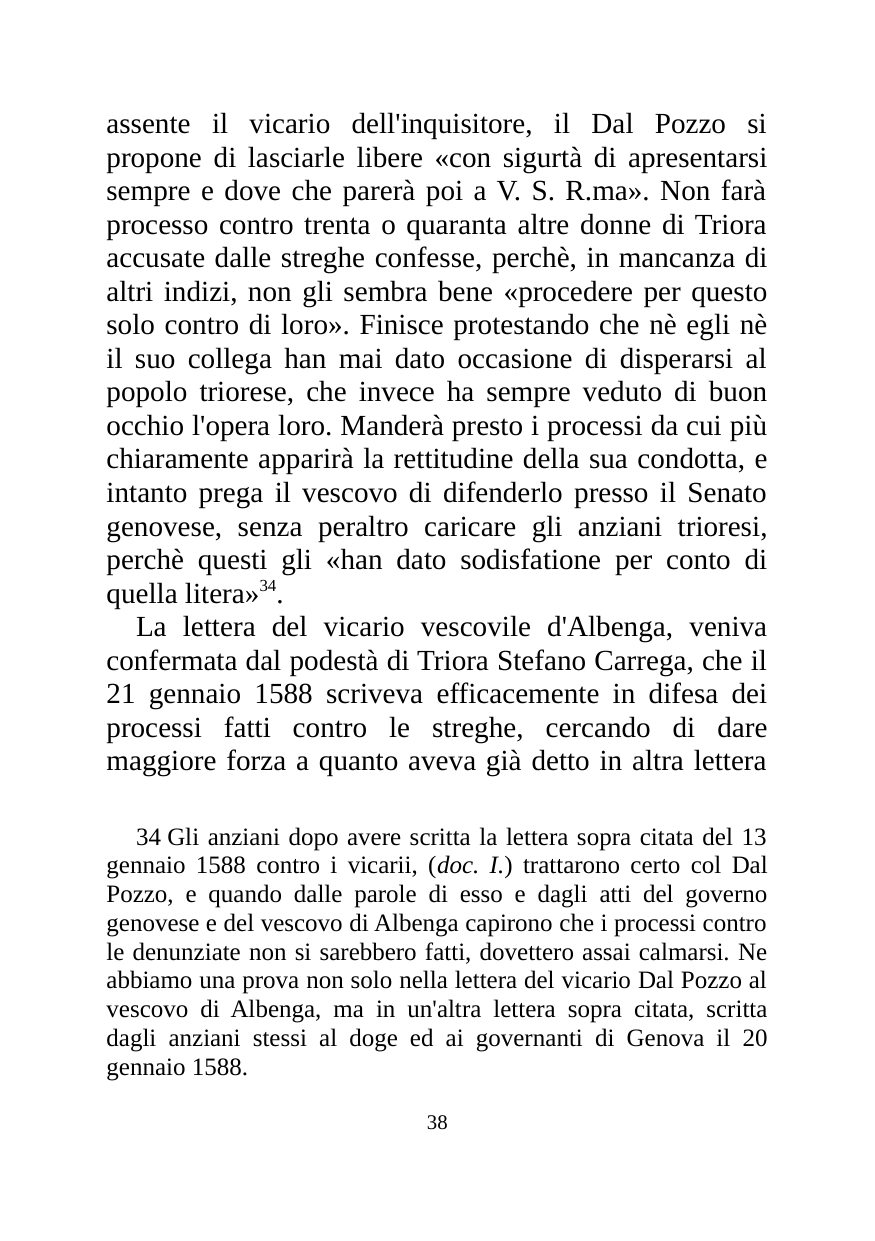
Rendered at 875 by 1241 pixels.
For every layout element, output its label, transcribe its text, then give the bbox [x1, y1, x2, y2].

text Gli anziani dopo avere scritta la lettera sopra citata del 13 gennaio 1588 contro i vicarii, (doc. I.) trattarono certo col Dal Pozzo, e quando dalle parole di esso e dagli atti del governo genovese e del vescovo di Albenga capirono che i processi contro le denunziate non si sarebbero fatti, dovettero assai calmarsi. Ne abbiamo una prova non solo nella lettera del vicario Dal Pozzo al vescovo di Albenga, ma in un'altra lettera sopra citata, scritta dagli anziani stessi al doge ed ai governanti di Genova il 20 gennaio 1588. [106, 822, 768, 1080]
text La lettera del vicario vescovile d'Albenga, veniva confermata dal podestà di Triora Stefano Carrega, che il 21 gennaio 1588 scriveva efficacemente in difesa dei processi fatti contro le streghe, cercando di dare maggiore forza a quanto aveva già detto in altra lettera del 6 gennaio. Secondo lui «la volontà di questo populo è sempre statta et è che cotali malefiche totalmente si estirpino et si esradichino da questi paesi, et tutti ad alta voce in parlamento congregati hanno con acceso animo gridato e di continuo gridano che si estirpino, e non solo hano voluto che si prendi scuti 500 per questo fatto, ma ancor vogliono che spendisi le facultà loro et le campagne prima che si manchi di questa impresa». Il popolo così volle, quantunque alcuno, in parlamento cercasse di fare qualche opposizione, cui non fu data importanza. Della fine di Isotta Stella non sono responsabili i vicari, perchè essa «gridando tutto il giorno ad alta voce il diavolo, et domandandolo in suo aiuto se ne è morta in prigione inconfessa et senza sacramenti della chiesa, poichè essa, per quanto intendo, essendo statta più volte ammonita a tornar alla Santissima Fede et levar mano di chiamare il diavolo mai fu oratione che si potesse convertire, a tal che giorno e notte et quasi sempre mai facea altro che chiamar il diavolo ad alta voce, in maniera che in tal modo se ne è morta». Circa alla procedura seguita dai vicarii, il podestà non può dir nulla di scienza propria; ricorda però che «comparsero in parlamento essi signori vicarii e diedero sodisfacione al populo tuto sodisfato, et dissero che volevano procedere in tal fatto cautamente et che di certi dubii ne volevano consultar con dotori per non far giudicio nè a povere nè a riche, et il parlamento tuto restò sodisfatissimo del loro procedere, nè fu alcuno che dicesse una minima parola in contrario». Anche il podestà assicura che quella povera donna che si gettò dal balcone, non lo fece per timore dei tormenti, invece «indotta dal diavolo». Manda egli pure la notizia che si finirà il «processo delle confesse et convincte» senza procedere contro le denunziate non sospette per altri indizii, e finisce dichiarando la verità delle cose esposte, «il che se altramenti havesi fatto et facesse mi sottoporei si come mi sottopongo ad ogni pena e castigo». [106, 609, 768, 777]
text assente il vicario dell'inquisitore, il Dal Pozzo si propone di lasciarle libere «con sigurtà di apresentarsi sempre e dove che parerà poi a V. S. R.ma». Non farà processo contro trenta o quaranta altre donne di Triora accusate dalle streghe confesse, perchè, in mancanza di altri indizi, non gli sembra bene «procedere per questo solo contro di loro». Finisce protestando che nè egli nè il suo collega han mai dato occasione di disperarsi al popolo triorese, che invece ha sempre veduto di buon occhio l'opera loro. Manderà presto i processi da cui più chiaramente apparirà la rettitudine della sua condotta, e intanto prega il vescovo di difenderlo presso il Senato genovese, senza peraltro caricare gli anziani trioresi, perchè questi gli «han dato sodisfatione per conto di quella litera». [106, 106, 768, 609]
